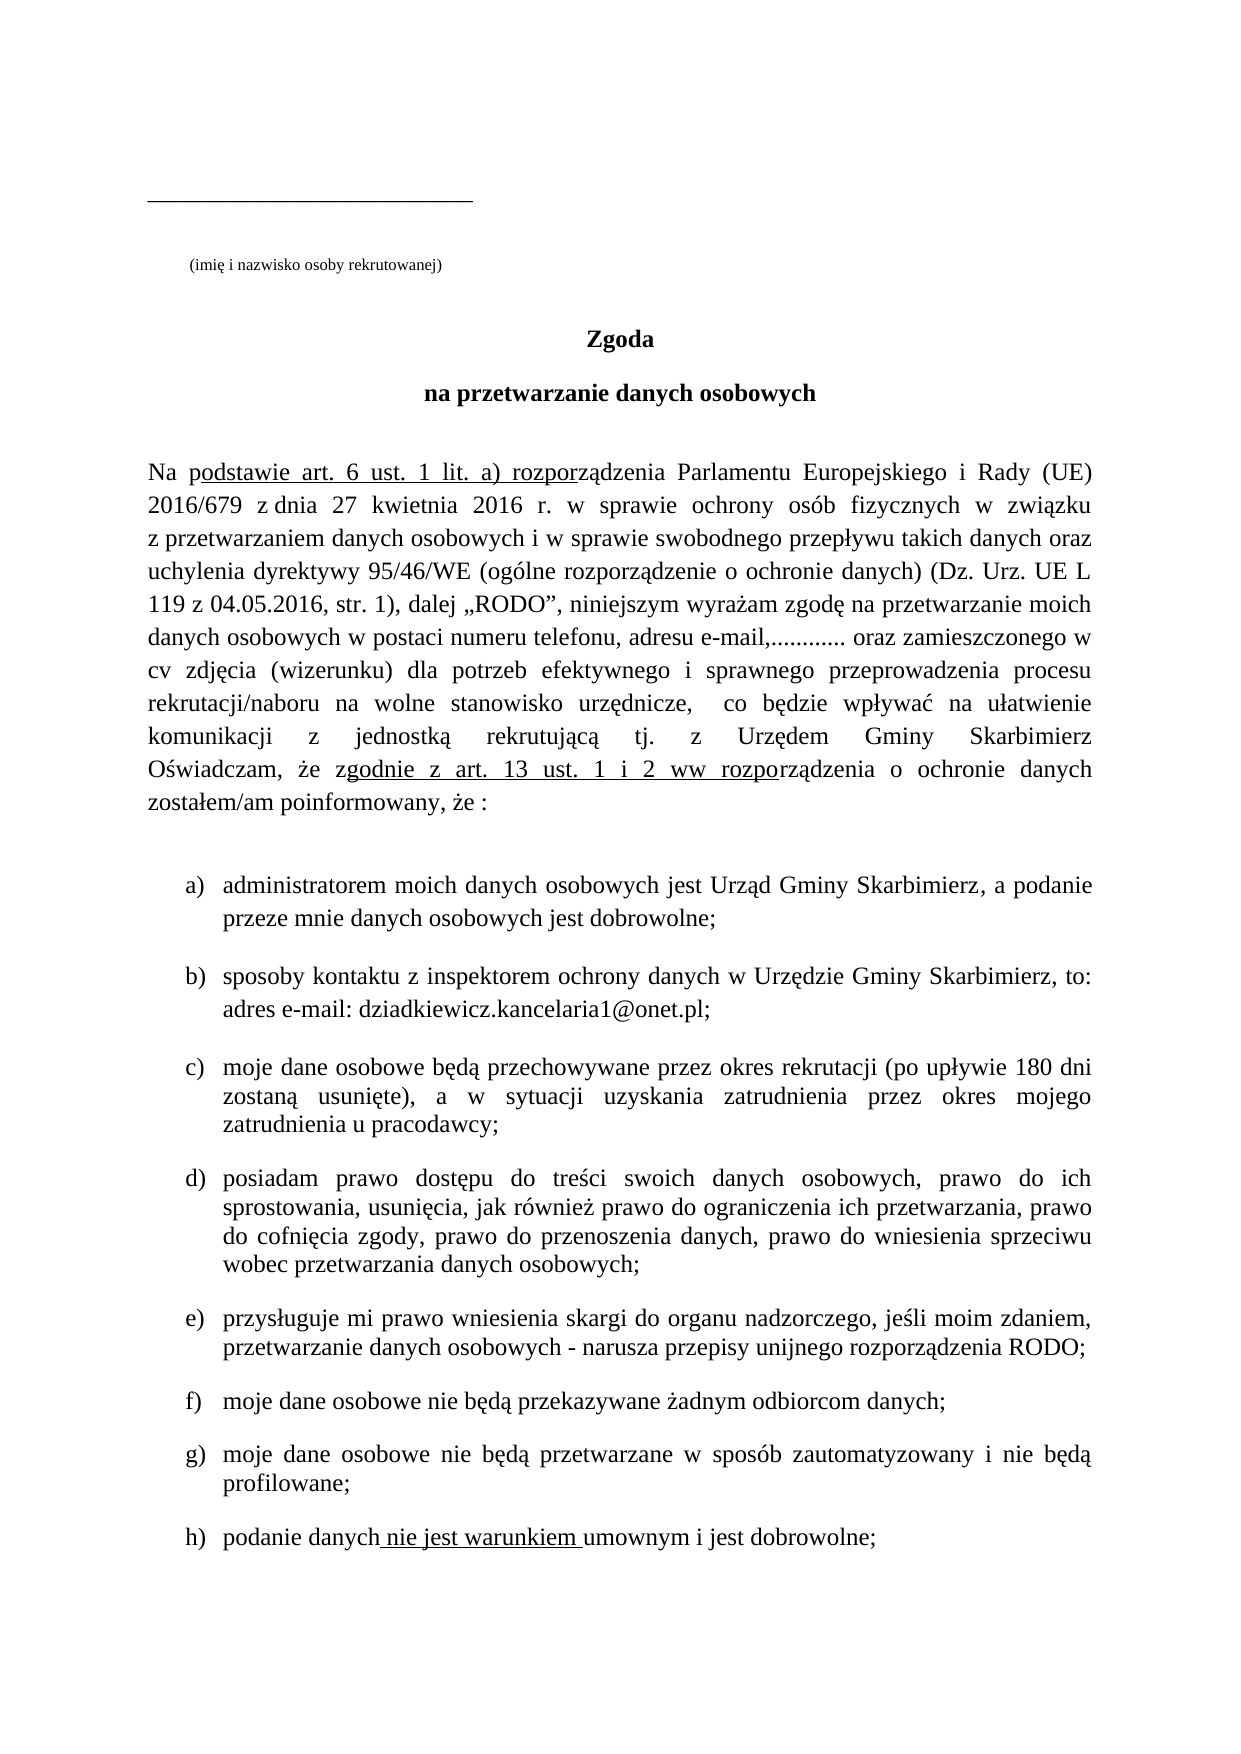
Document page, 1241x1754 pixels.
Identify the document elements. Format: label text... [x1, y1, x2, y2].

list sposoby kontaktu z inspektorem ochrony danych w Urzędzie Gminy Skarbimierz, to: adres e-mail: dziadkiewicz.kancelaria1@onet.pl; [185, 961, 1093, 1023]
list moje dane osobowe nie będą przetwarzane w sposób zautomatyzowany i nie będą profilowane; [185, 1439, 1093, 1497]
text Na podstawie art. 6 ust. 1 lit. a) rozporządzenia Parlamentu Europejskiego i Rady (UE) 2016/679 z dnia 27 kwietnia 2016 r. w sprawie ochrony osób fizycznych w związku z przetwarzaniem danych osobowych i w sprawie swobodnego przepływu takich danych oraz uchylenia dyrektywy 95/46/WE (ogólne rozporządzenie o ochronie danych) (Dz. Urz. UE L 119 z 04.05.2016, str. 1), dalej „RODO”, niniejszym wyrażam zgodę na przetwarzanie moich danych osobowych w postaci numeru telefonu, adresu e-mail,............ oraz zamieszczonego w cv zdjęcia (wizerunku) dla potrzeb efektywnego i sprawnego przeprowadzenia procesu rekrutacji/naboru na wolne stanowisko urzędnicze, co będzie wpływać na ułatwienie komunikacji z jednostką rekrutującą tj. z Urzędem Gminy Skarbimierz Oświadczam, że zgodnie z art. 13 ust. 1 i 2 ww rozporządzenia o ochronie danych zostałem/am poinformowany, że : [148, 457, 1093, 816]
text na przetwarzanie danych osobowych [148, 378, 1093, 407]
list administratorem moich danych osobowych jest Urząd Gminy Skarbimierz, a podanie przeze mnie danych osobowych jest dobrowolne; [185, 870, 1093, 932]
text __________________________ [148, 176, 1093, 205]
text Zgoda [148, 324, 1093, 353]
list posiadam prawo dostępu do treści swoich danych osobowych, prawo do ich sprostowania, usunięcia, jak również prawo do ograniczenia ich przetwarzania, prawo do cofnięcia zgody, prawo do przenoszenia danych, prawo do wniesienia sprzeciwu wobec przetwarzania danych osobowych; [185, 1163, 1093, 1278]
text (imię i nazwisko osoby rekrutowanej) [148, 255, 1093, 274]
list moje dane osobowe będą przechowywane przez okres rekrutacji (po upływie 180 dni zostaną usunięte), a w sytuacji uzyskania zatrudnienia przez okres mojego zatrudnienia u pracodawcy; [185, 1052, 1093, 1138]
list przysługuje mi prawo wniesienia skargi do organu nadzorczego, jeśli moim zdaniem, przetwarzanie danych osobowych - narusza przepisy unijnego rozporządzenia RODO; [185, 1303, 1093, 1361]
list moje dane osobowe nie będą przekazywane żadnym odbiorcom danych; [185, 1386, 1093, 1414]
list podanie danych nie jest warunkiem umownym i jest dobrowolne; [185, 1522, 1093, 1551]
